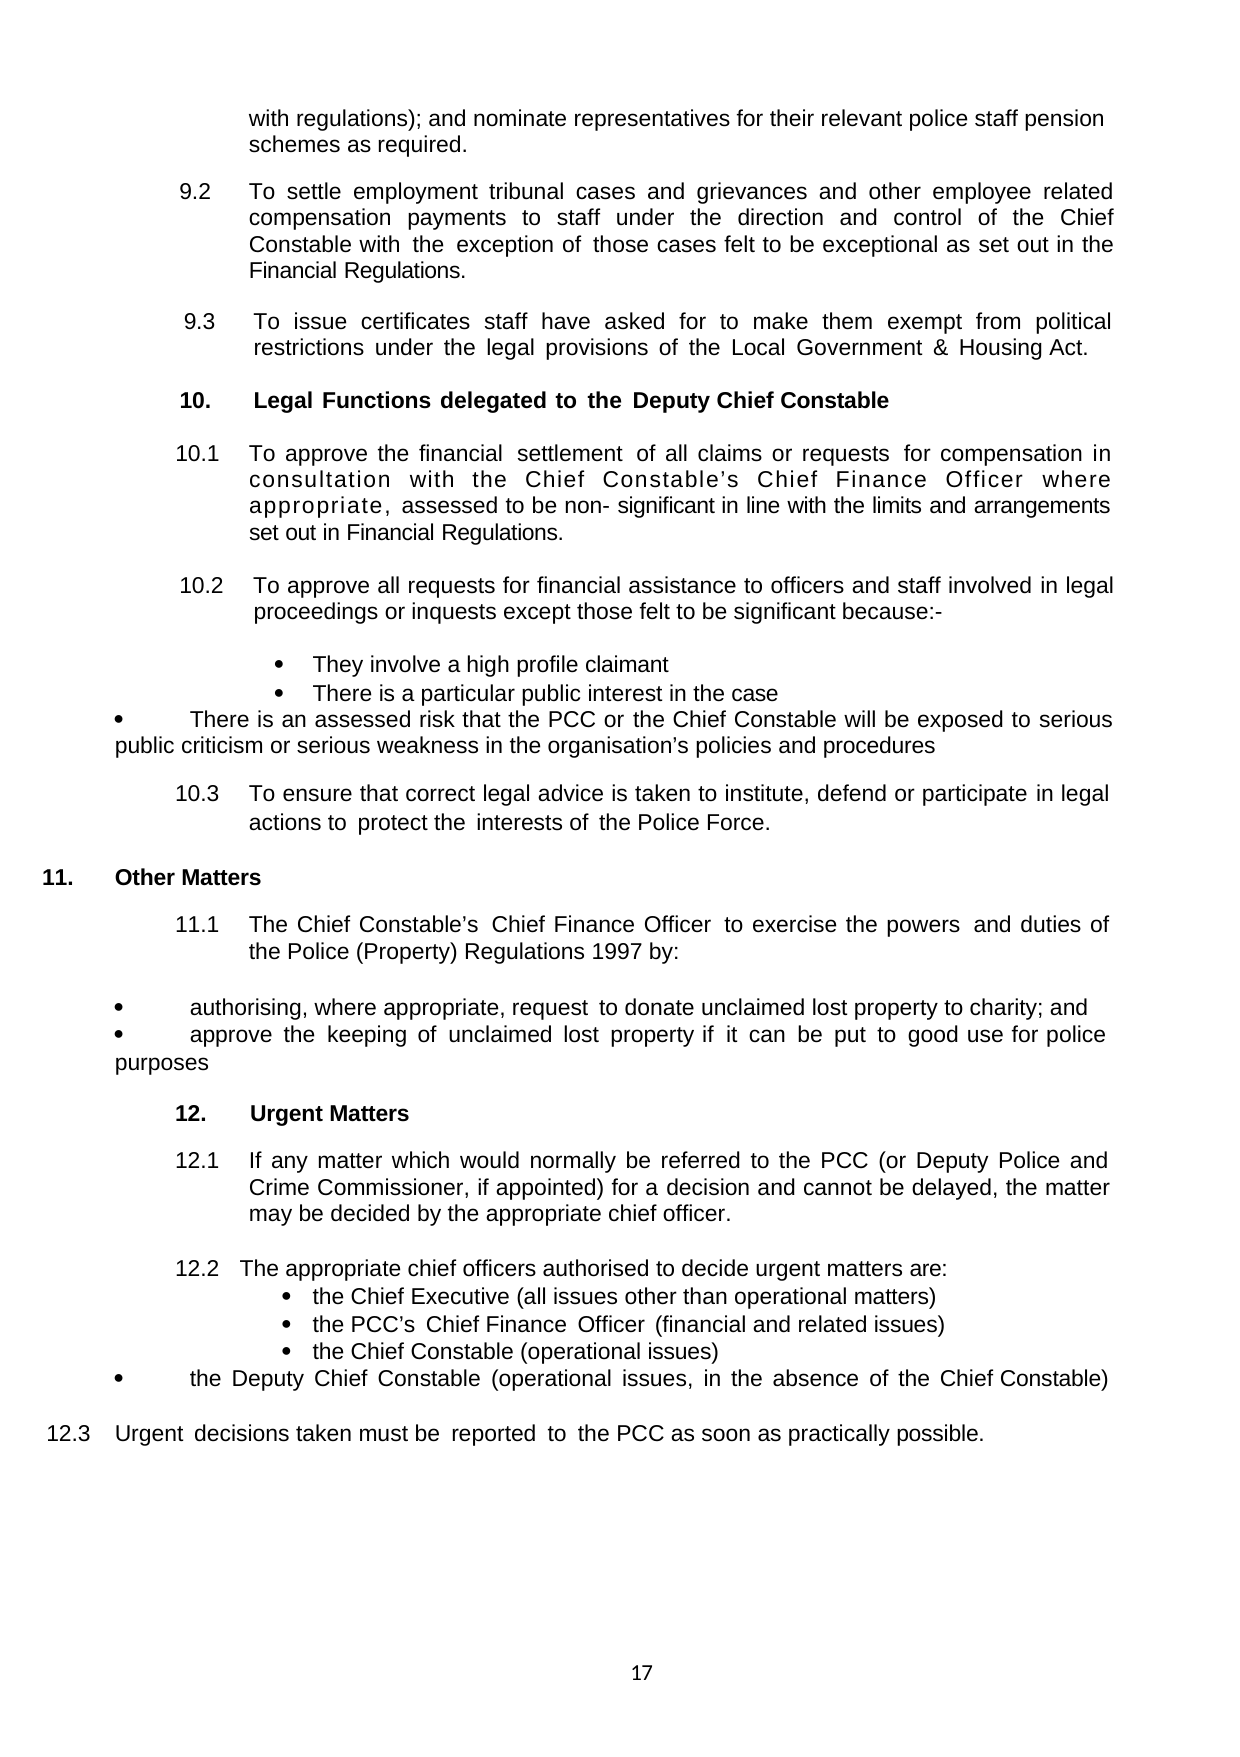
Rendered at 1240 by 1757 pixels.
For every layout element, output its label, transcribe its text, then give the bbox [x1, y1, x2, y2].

list To ensure that correct legal advice is taken to institute, defend or participate in legal actions to protect the interests of the Police Force. [175, 780, 1109, 836]
list They involve a high profile claimant [275, 651, 1150, 678]
subtitle Other Matters [42, 864, 1150, 890]
list The appropriate chief officers authorised to decide urgent matters are: [175, 1255, 1150, 1282]
list approve the keeping of unclaimed lost property if it can be put to good use for police purposes [114, 1021, 1106, 1075]
list The Chief Constable’s Chief Finance Officer to exercise the powers and duties of the Police (Property) Regulations 1997 by: [175, 911, 1109, 964]
list authorising, where appropriate, request to donate unclaimed lost property to charity; and [114, 995, 1106, 1021]
subtitle Legal Functions delegated to the Deputy Chief Constable [179, 387, 1150, 413]
text with regulations); and nominate representatives for their relevant police staff pension schemes as required. [249, 104, 1150, 157]
list To approve the financial settlement of all claims or requests for compensation in consultation with the Chief Constable’s Chief Finance Officer where appropriate, assessed to be non- significant in line with the limits and arrangements set out in Financial Regulations. [175, 440, 1111, 545]
list There is a particular public interest in the case [275, 678, 1150, 707]
list If any matter which would normally be referred to the PCC (or Deputy Police and Crime Commissioner, if appointed) for a decision and cannot be delayed, the matter may be decided by the appropriate chief officer. [175, 1147, 1110, 1226]
list the PCC’s Chief Finance Officer (financial and related issues) [282, 1310, 1150, 1338]
subtitle Urgent Matters [175, 1100, 1150, 1127]
list the Chief Executive (all issues other than operational matters) [282, 1282, 1150, 1310]
list Urgent decisions taken must be reported to the PCC as soon as practically possible. [46, 1420, 1150, 1446]
list the Chief Constable (operational issues) [282, 1338, 1150, 1365]
list To issue certificates staff have asked for to make them exempt from political restrictions under the legal provisions of the Local Government & Housing Act. [183, 308, 1113, 361]
list To settle employment tribunal cases and grievances and other employee related compensation payments to staff under the direction and control of the Chief Constable with the exception of those cases felt to be exceptional as set out in the Financial Regulations. [179, 178, 1114, 283]
list To approve all requests for financial assistance to officers and staff involved in legal proceedings or inquests except those felt to be significant because:- [179, 572, 1114, 624]
list There is an assessed risk that the PCC or the Chief Constable will be exposed to serious public criticism or serious weakness in the organisation’s policies and procedures [114, 707, 1113, 758]
list the Deputy Chief Constable (operational issues, in the absence of the Chief Constable) [114, 1365, 1121, 1392]
